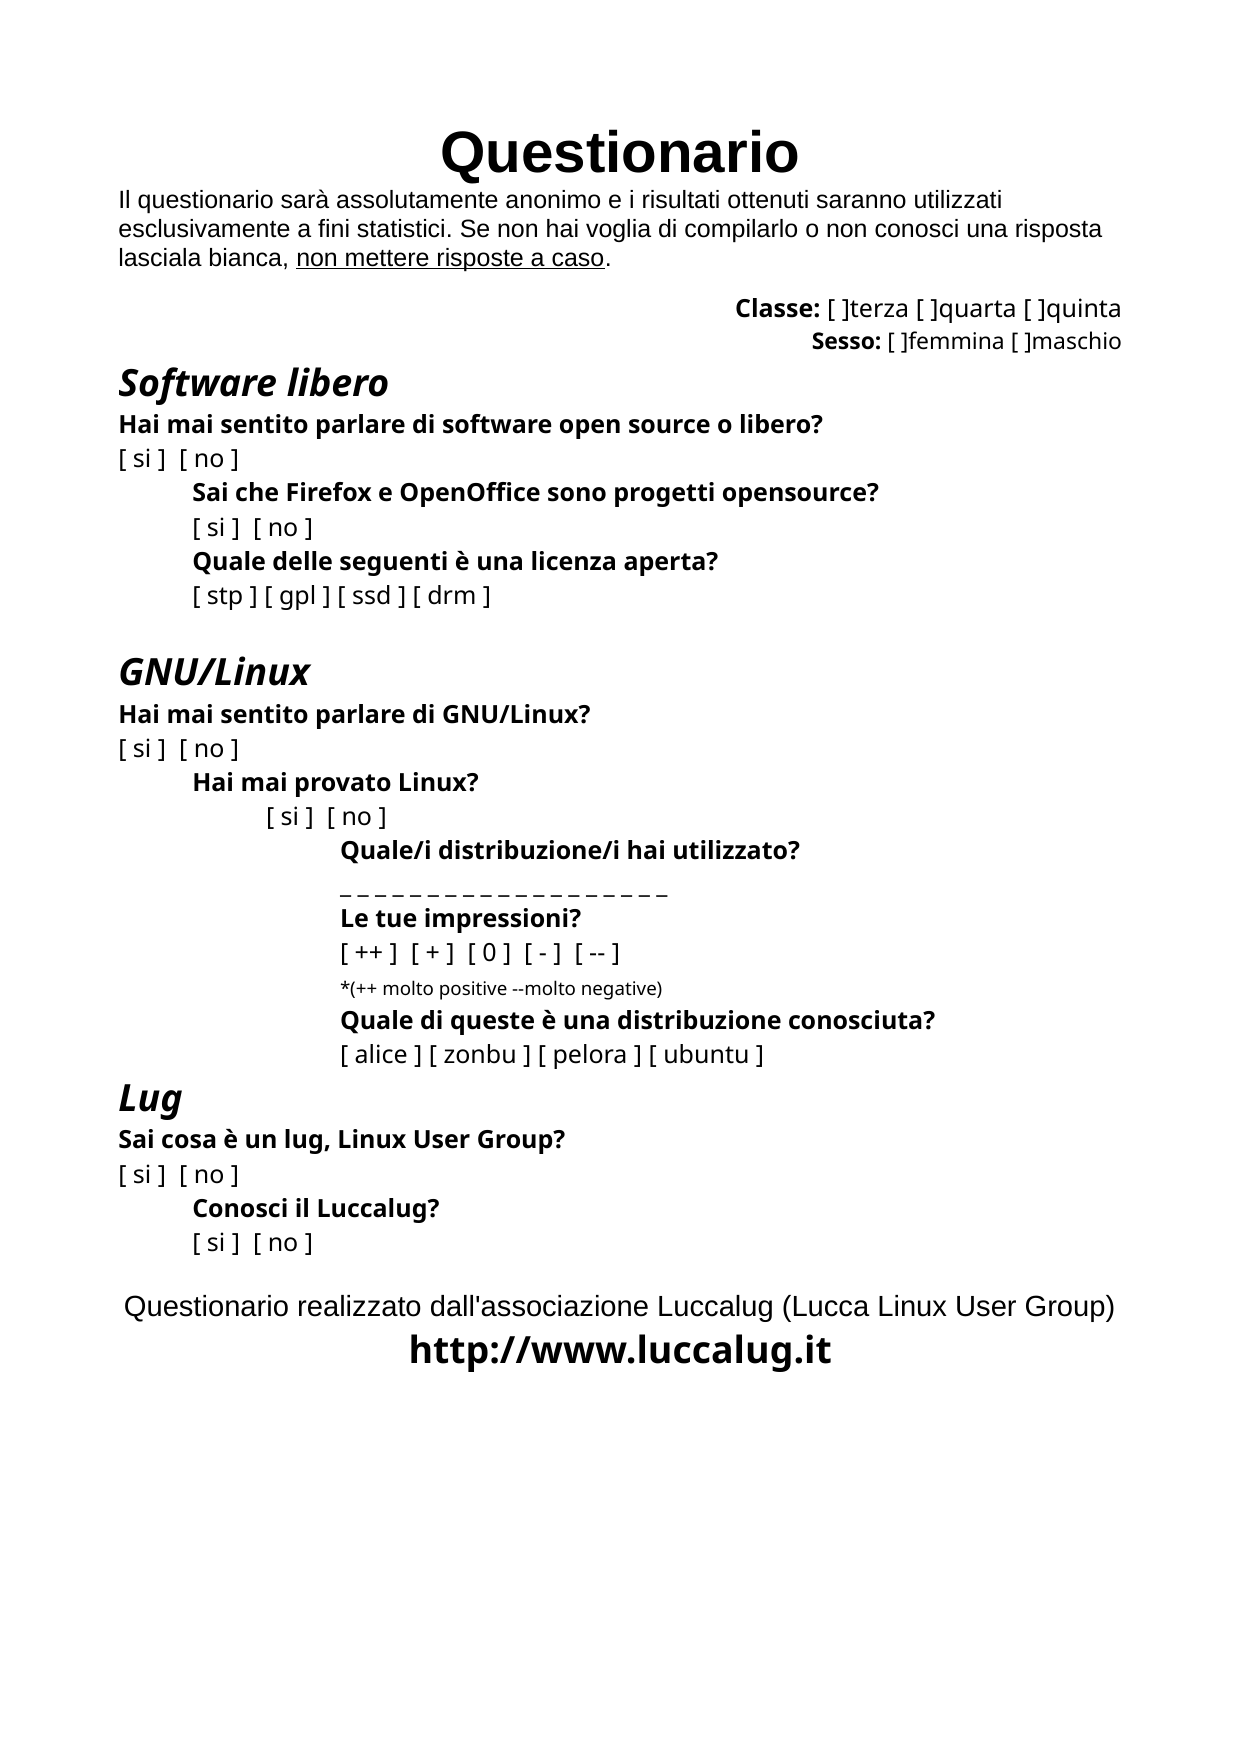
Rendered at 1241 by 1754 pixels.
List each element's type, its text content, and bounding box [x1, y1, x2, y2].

text Questionario realizzato dall'associazione Luccalug (Lucca Linux User Group) http://www.luccalug.it [118, 1287, 1122, 1374]
text [ ++ ] [ + ] [ 0 ] [ - ] [ -- ] [118, 935, 1122, 969]
text *(++ molto positive --molto negative) [118, 969, 1122, 1003]
text Software libero [118, 356, 1122, 407]
text Hai mai sentito parlare di GNU/Linux? [118, 696, 1122, 731]
text GNU/Linux [118, 645, 1122, 696]
text Questionario [118, 118, 1122, 185]
text Quale/i distribuzione/i hai utilizzato? [118, 833, 1122, 867]
text Hai mai sentito parlare di software open source o libero? [118, 407, 1122, 441]
text Hai mai provato Linux? [118, 764, 1122, 799]
text [ si ] [ no ] [118, 441, 1122, 475]
text [ si ] [ no ] [118, 509, 1122, 543]
text Le tue impressioni? [118, 901, 1122, 935]
text _ _ _ _ _ _ _ _ _ _ _ _ _ _ _ _ _ _ _ [118, 867, 1122, 901]
text Sai che Firefox e OpenOffice sono progetti opensource? [118, 475, 1122, 509]
text Quale di queste è una distribuzione conosciuta? [118, 1003, 1122, 1037]
text [ si ] [ no ] [118, 731, 1122, 764]
text Lug [118, 1071, 1122, 1122]
text Sai cosa è un lug, Linux User Group? [118, 1122, 1122, 1156]
text [ si ] [ no ] [118, 1224, 1122, 1258]
text Sesso: [ ]femmina [ ]maschio [118, 325, 1122, 356]
text [ si ] [ no ] [118, 1156, 1122, 1190]
text Conosci il Luccalug? [118, 1190, 1122, 1224]
text Quale delle seguenti è una licenza aperta? [118, 543, 1122, 577]
text [ alice ] [ zonbu ] [ pelora ] [ ubuntu ] [118, 1037, 1122, 1071]
text [ si ] [ no ] [118, 799, 1122, 833]
text Classe: [ ]terza [ ]quarta [ ]quinta [118, 291, 1122, 325]
text Il questionario sarà assolutamente anonimo e i risultati ottenuti saranno utilizzati esclusivamente a fini statistici. Se non hai voglia di compilarlo o non conosci una risposta lasciala bianca, non mettere risposte a caso. [118, 185, 1122, 271]
text [ stp ] [ gpl ] [ ssd ] [ drm ] [118, 577, 1122, 611]
